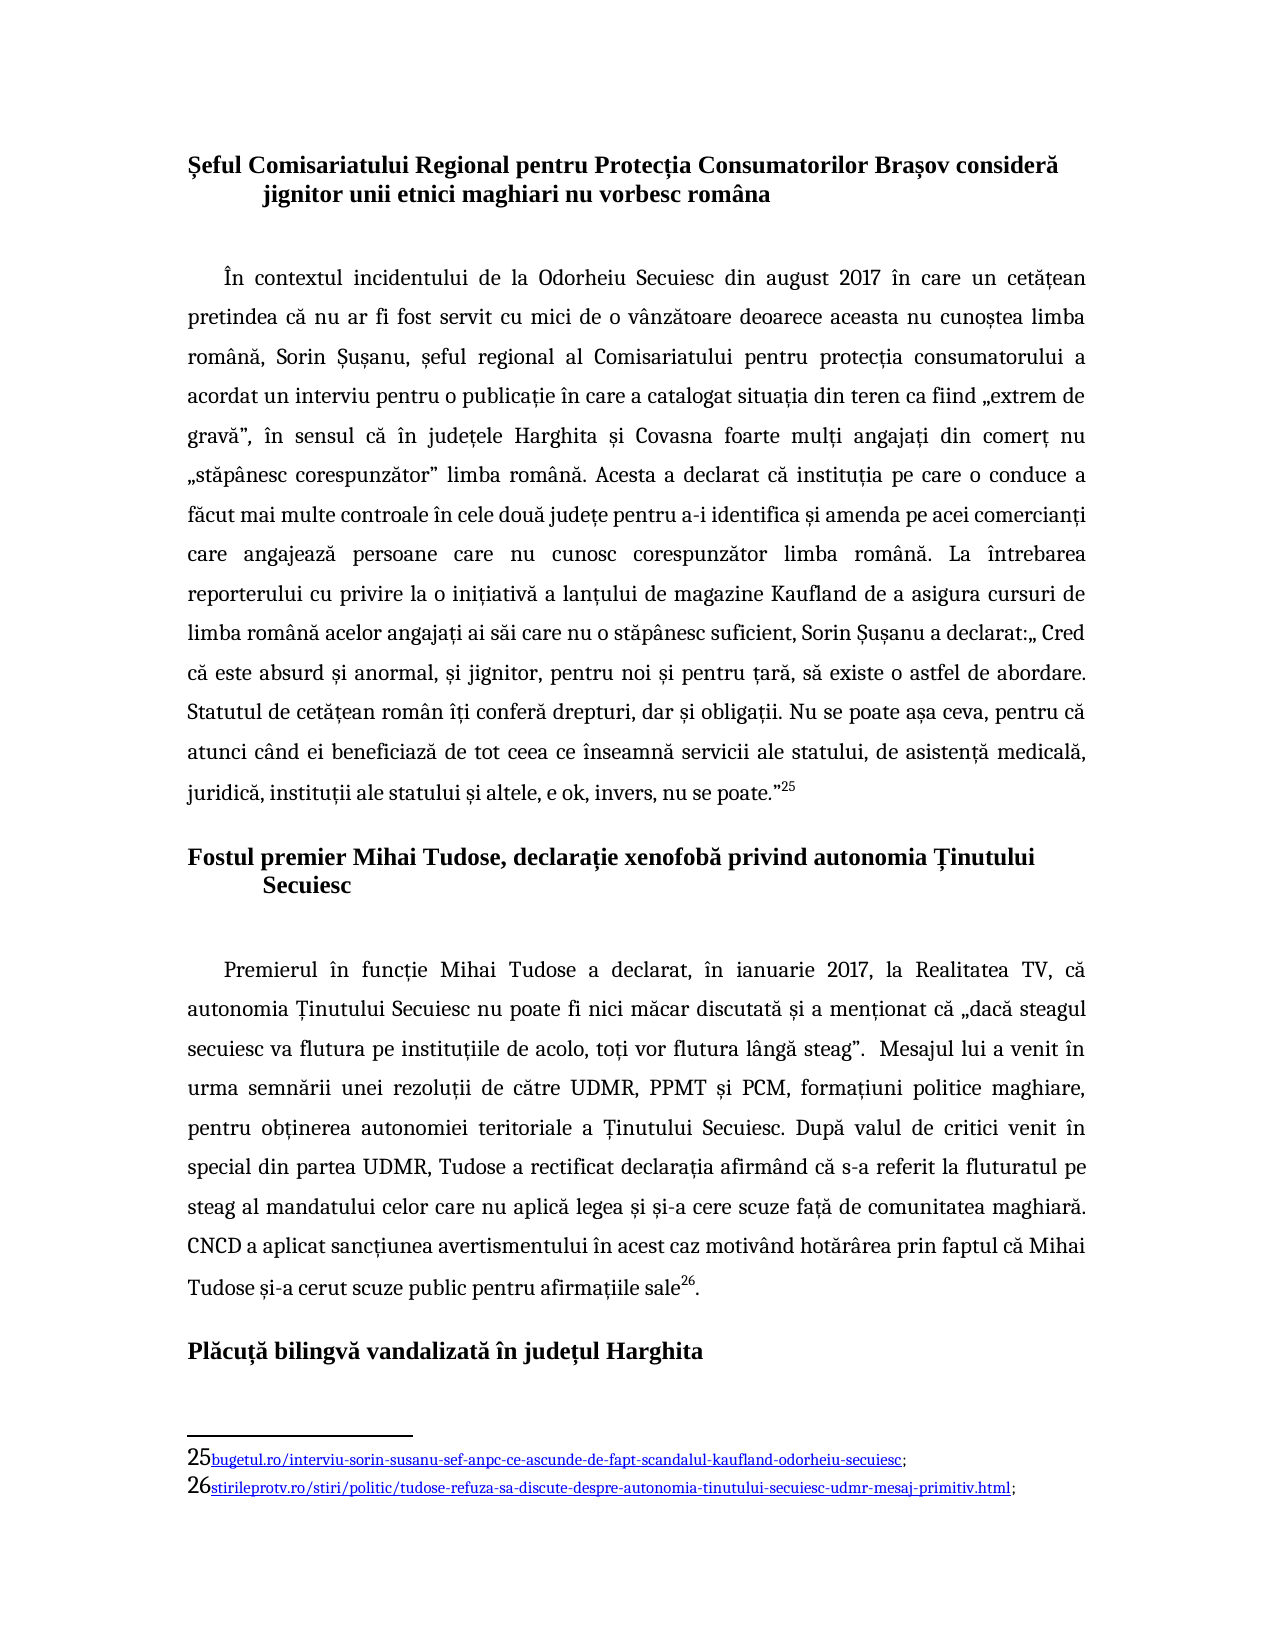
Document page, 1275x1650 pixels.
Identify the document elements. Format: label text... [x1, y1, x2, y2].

text În contextul incidentului de la Odorheiu Secuiesc din august 2017 în care un cetățean pretindea că nu ar fi fost servit cu mici de o vânzătoare deoarece aceasta nu cunoștea limba română, Sorin Șușanu, șeful regional al Comisariatului pentru protecția consumatorului a acordat un interviu pentru o publicație în care a catalogat situația din teren ca fiind „extrem de gravă”, în sensul că în județele Harghita și Covasna foarte mulți angajați din comerț nu „stăpânesc corespunzător” limba română. Acesta a declarat că instituția pe care o conduce a făcut mai multe controale în cele două județe pentru a-i identifica și amenda pe acei comercianți care angajează persoane care nu cunosc corespunzător limba română. La întrebarea reporterului cu privire la o inițiativă a lanțului de magazine Kaufland de a asigura cursuri de limba română acelor angajați ai săi care nu o stăpânesc suficient, Sorin Șușanu a declarat:„ Cred că este absurd și anormal, și jignitor, pentru noi și pentru țară, să existe o astfel de abordare. Statutul de cetățean român îți conferă drepturi, dar și obligații. Nu se poate așa ceva, pentru că atunci când ei beneficiază de tot ceea ce înseamnă servicii ale statului, de asistență medicală, juridică, instituții ale statului și altele, e ok, invers, nu se poate.” [187, 265, 1087, 807]
text bugetul.ro/interviu-sorin-susanu-sef-anpc-ce-ascunde-de-fapt-scandalul-kaufland-odorheiu-secuiesc; [187, 1442, 1087, 1471]
subtitle Fostul premier Mihai Tudose, declarație xenofobă privind autonomia Ținutului Secuiesc [187, 842, 1087, 899]
text stirileprotv.ro/stiri/politic/tudose-refuza-sa-discute-despre-autonomia-tinutului-secuiesc-udmr-mesaj-primitiv.html; [187, 1471, 1087, 1500]
subtitle Șeful Comisariatului Regional pentru Protecția Consumatorilor Brașov consideră jignitor unii etnici maghiari nu vorbesc româna [187, 150, 1087, 207]
text Premierul în funcție Mihai Tudose a declarat, în ianuarie 2017, la Realitatea TV, că autonomia Ținutului Secuiesc nu poate fi nici măcar discutată și a menționat că „dacă steagul secuiesc va flutura pe instituțiile de acolo, toți vor flutura lângă steag”. Mesajul lui a venit în urma semnării unei rezoluții de către UDMR, PPMT și PCM, formațiuni politice maghiare, pentru obținerea autonomiei teritoriale a Ținutului Secuiesc. După valul de critici venit în special din partea UDMR, Tudose a rectificat declarația afirmând că s-a referit la fluturatul pe steag al mandatului celor care nu aplică legea și și-a cere scuze față de comunitatea maghiară. CNCD a aplicat sancțiunea avertismentului în acest caz motivând hotărârea prin faptul că Mihai Tudose și-a cerut scuze public pentru afirmațiile sale. [187, 957, 1087, 1301]
subtitle Plăcuță bilingvă vandalizată în județul Harghita [187, 1336, 1087, 1365]
